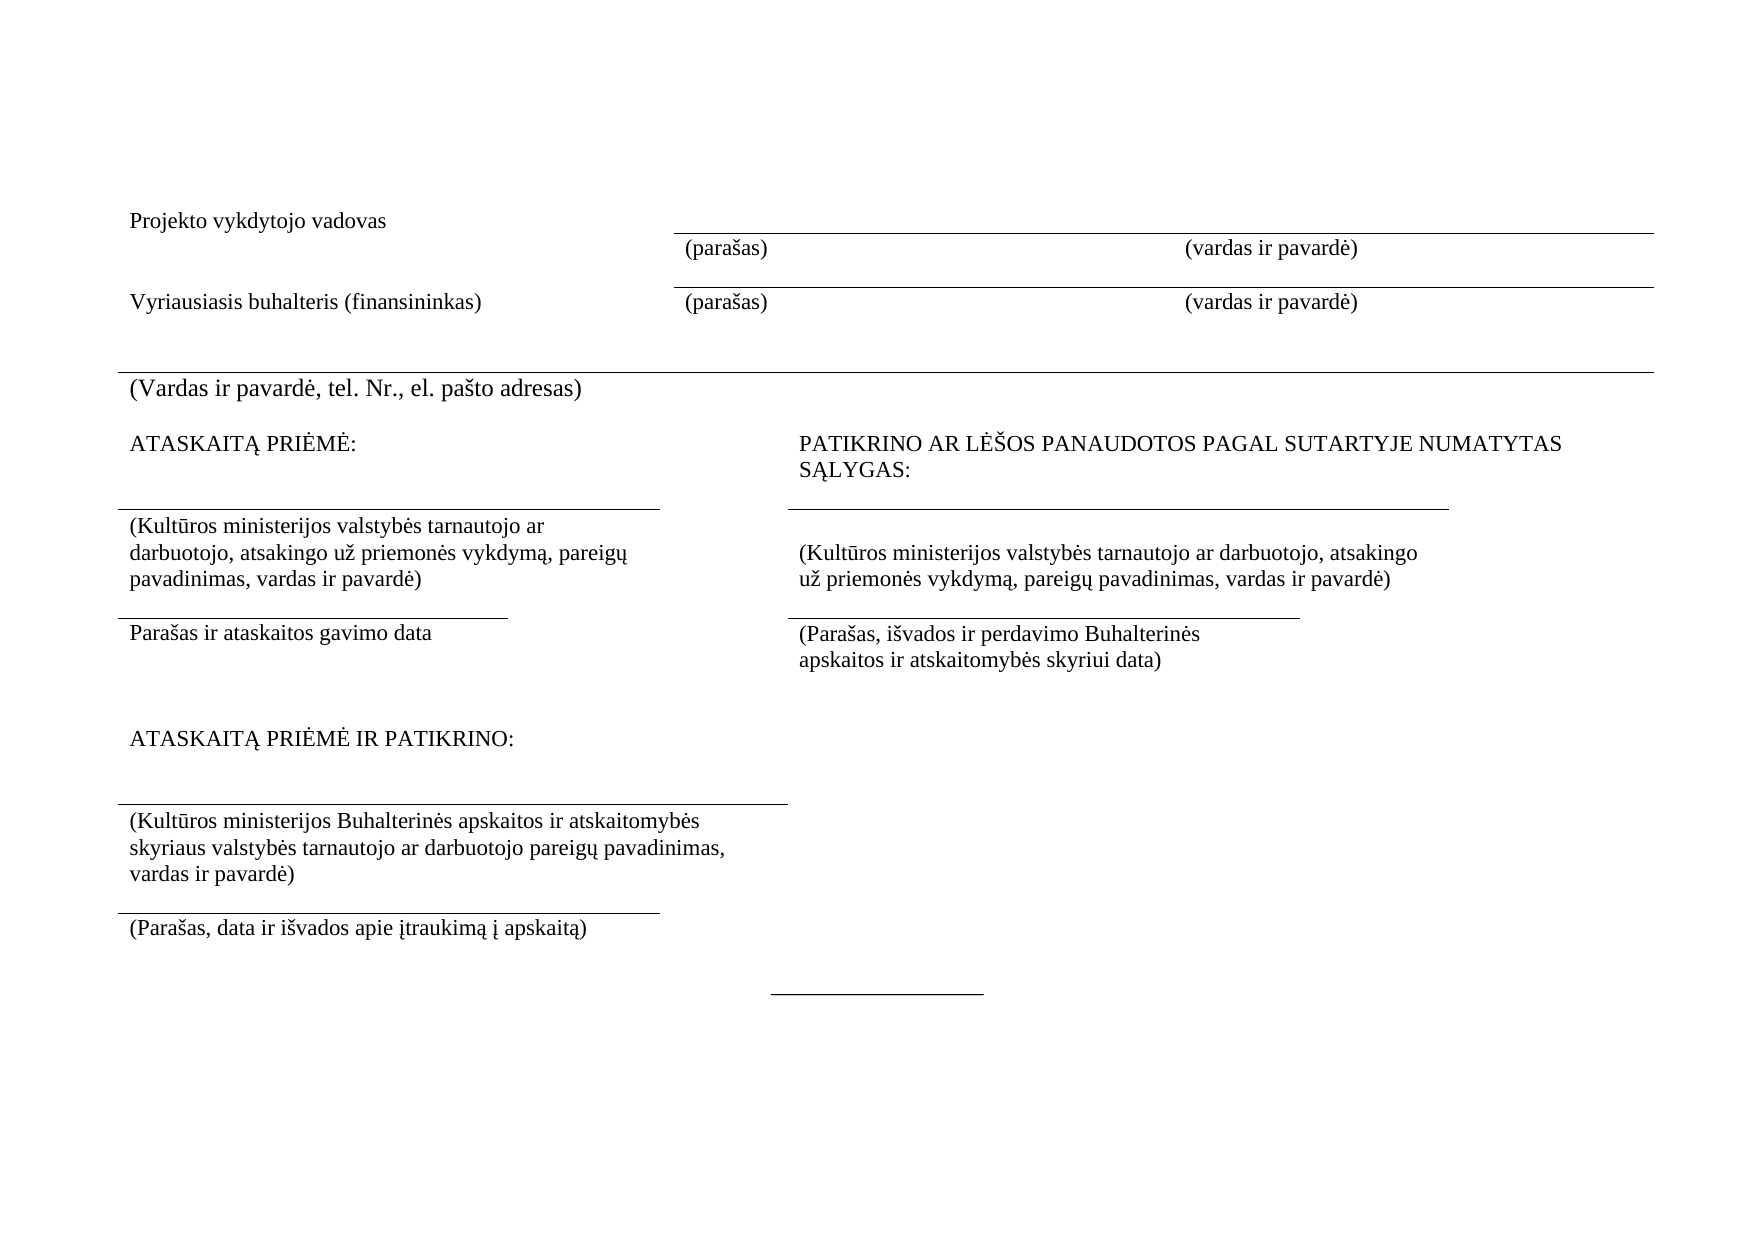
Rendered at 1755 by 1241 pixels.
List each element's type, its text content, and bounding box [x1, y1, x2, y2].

table_cell [1197, 887, 1300, 913]
table_cell [660, 509, 788, 537]
table_cell [508, 887, 660, 913]
table_cell [118, 645, 359, 673]
table_cell [1449, 804, 1551, 832]
table_cell [993, 804, 1095, 832]
table_cell [788, 725, 890, 752]
table_cell [1449, 778, 1551, 804]
table_cell [1551, 859, 1654, 887]
table_cell [1300, 913, 1449, 940]
table_cell [1551, 618, 1654, 645]
table_cell [788, 483, 1449, 509]
table_header [674, 207, 889, 233]
table_cell [1197, 913, 1300, 940]
table_cell [1449, 673, 1551, 699]
table_cell [1095, 699, 1197, 725]
table_cell [1551, 699, 1654, 725]
table_cell [660, 673, 788, 699]
table_cell [118, 778, 359, 804]
table_cell [359, 752, 508, 778]
table_cell (Parašas, data ir išvados apie įtraukimą į apskaitą) [118, 913, 788, 940]
table_cell [1197, 725, 1300, 752]
table_cell [1095, 725, 1197, 752]
table_cell [788, 804, 890, 832]
table_cell [1300, 778, 1449, 804]
table_cell [1551, 913, 1654, 940]
table_header ATASKAITĄ PRIĖMĖ: [118, 430, 660, 483]
table_cell [1095, 752, 1197, 778]
table_cell [993, 859, 1095, 887]
table_cell [359, 673, 508, 699]
table_cell [1449, 913, 1551, 940]
table_cell [890, 832, 992, 859]
table_cell [508, 673, 660, 699]
table_cell [1551, 832, 1654, 859]
table_cell [1300, 699, 1449, 725]
table_cell [1300, 832, 1449, 859]
table_cell [1197, 699, 1300, 725]
table_cell [1449, 725, 1551, 752]
table_cell [1300, 887, 1449, 913]
table_cell [993, 913, 1095, 940]
table_cell [508, 752, 660, 778]
table_cell [674, 260, 889, 287]
table_cell [660, 537, 788, 564]
table_cell (vardas ir pavardė) [889, 234, 1654, 260]
table_cell [788, 832, 890, 859]
table_cell [660, 564, 788, 591]
table_cell [508, 618, 660, 645]
table_cell [1300, 591, 1449, 618]
table_cell [1363, 260, 1508, 287]
table_cell [118, 752, 359, 778]
table_cell [1095, 887, 1197, 913]
table_cell [118, 887, 359, 913]
table_cell [788, 591, 1300, 618]
table_cell [1551, 509, 1654, 537]
table_cell [1300, 645, 1449, 673]
table_cell (Vardas ir pavardė, tel. Nr., el. pašto adresas) [118, 373, 1654, 401]
table_cell [890, 673, 992, 699]
table_cell [1551, 778, 1654, 804]
table_cell [1300, 618, 1449, 645]
table_cell (Kultūros ministerijos valstybės tarnautojo ar darbuotojo, atsakingo už priemonės vykdymą, pareigų pavadinimas, vardas ir pavardė) [118, 510, 660, 591]
table_cell [1449, 591, 1551, 618]
table_cell [359, 887, 508, 913]
table_cell [1449, 645, 1551, 673]
table_cell [660, 483, 788, 509]
table_cell Vyriausiasis buhalteris (finansininkas) [118, 287, 674, 314]
table_cell [1508, 260, 1654, 287]
table_cell [788, 673, 890, 699]
table_cell [1551, 804, 1654, 832]
table_cell [1095, 804, 1197, 832]
table_cell [1449, 859, 1551, 887]
table_cell (Parašas, išvados ir perdavimo Buhalterinės apskaitos ir atskaitomybės skyriui data) [788, 619, 1300, 673]
table_cell [1551, 752, 1654, 778]
table_cell [1551, 537, 1654, 564]
table_cell [890, 887, 992, 913]
table_cell [1300, 725, 1449, 752]
table_header PATIKRINO AR LĖŠOS PANAUDOTOS PAGAL SUTARTYJE NUMATYTAS SĄLYGAS: [788, 430, 1654, 483]
table_cell (parašas) [674, 288, 889, 314]
table_cell [1449, 752, 1551, 778]
table_cell [1300, 859, 1449, 887]
table_cell (parašas) [674, 234, 889, 260]
table_cell [1449, 832, 1551, 859]
table_cell [993, 778, 1095, 804]
table_cell [788, 752, 890, 778]
table_cell [1197, 752, 1300, 778]
table_cell (Kultūros ministerijos valstybės tarnautojo ar darbuotojo, atsakingo už priemonės vykdymą, pareigų pavadinimas, vardas ir pavardė) [788, 510, 1449, 591]
table_cell [1551, 887, 1654, 913]
table_cell [1449, 618, 1551, 645]
table_cell Parašas ir ataskaitos gavimo data [118, 619, 508, 645]
table_cell (Kultūros ministerijos Buhalterinės apskaitos ir atskaitomybės skyriaus valstybės tarnautojo ar darbuotojo pareigų pavadinimas, vardas ir pavardė) [118, 805, 788, 887]
table_cell [1449, 537, 1551, 564]
table_cell [660, 778, 788, 804]
table_cell [1300, 673, 1449, 699]
table_cell [1095, 859, 1197, 887]
table_cell [1095, 913, 1197, 940]
table_cell [359, 699, 508, 725]
table_cell [993, 673, 1095, 699]
table_cell [890, 804, 992, 832]
table_cell [508, 699, 660, 725]
table_cell [890, 725, 992, 752]
table_cell (vardas ir pavardė) [889, 288, 1654, 314]
table_cell [118, 699, 359, 725]
table_cell [461, 233, 674, 260]
table_cell [660, 699, 788, 725]
table_cell [118, 260, 461, 287]
table_cell [1449, 887, 1551, 913]
table_cell [508, 778, 660, 804]
table_cell [889, 260, 1071, 287]
table_cell [118, 673, 359, 699]
table_cell [890, 859, 992, 887]
table_cell [993, 752, 1095, 778]
table_cell [1197, 804, 1300, 832]
table_cell [1449, 699, 1551, 725]
table_cell [1551, 483, 1654, 509]
table_cell [359, 645, 508, 673]
table_cell [660, 887, 788, 913]
table_cell [788, 887, 890, 913]
table_cell [890, 778, 992, 804]
text _________________ [118, 969, 1636, 998]
table_cell [788, 699, 890, 725]
table_cell [660, 591, 788, 618]
table_cell [660, 752, 788, 778]
table_cell [788, 778, 890, 804]
table_cell [1551, 673, 1654, 699]
table_header [889, 207, 1654, 233]
table_cell [118, 591, 508, 618]
table_cell [1217, 260, 1362, 287]
table_cell [1197, 859, 1300, 887]
table_cell [1551, 564, 1654, 591]
table_cell [890, 752, 992, 778]
table_cell [660, 618, 788, 645]
table_cell [890, 699, 992, 725]
table_cell [1197, 673, 1300, 699]
table_cell [1449, 483, 1551, 509]
table_header Projekto vykdytojo vadovas [118, 207, 674, 233]
table_cell [993, 699, 1095, 725]
table_cell [1449, 564, 1551, 591]
table_cell [1095, 778, 1197, 804]
table_cell [118, 483, 660, 509]
table_cell [1197, 832, 1300, 859]
table_cell [359, 778, 508, 804]
table_cell [508, 645, 660, 673]
table_cell [1300, 752, 1449, 778]
table_header [660, 430, 788, 483]
table_cell [1095, 673, 1197, 699]
table_cell [508, 591, 660, 618]
table_cell ATASKAITĄ PRIĖMĖ IR PATIKRINO: [118, 725, 788, 752]
table_cell [1551, 591, 1654, 618]
table_cell [993, 887, 1095, 913]
table_cell [118, 233, 461, 260]
table_cell [1551, 725, 1654, 752]
table_cell [788, 859, 890, 887]
table_cell [461, 260, 674, 287]
table_cell [890, 913, 992, 940]
table_cell [1300, 804, 1449, 832]
table_cell [1071, 260, 1217, 287]
table_cell [1449, 509, 1551, 537]
table_cell [1197, 778, 1300, 804]
table_cell [660, 645, 788, 673]
table_cell [788, 913, 890, 940]
table_cell [1095, 832, 1197, 859]
table_cell [1551, 645, 1654, 673]
table_cell [993, 832, 1095, 859]
table_header [118, 343, 1654, 372]
table_cell [993, 725, 1095, 752]
